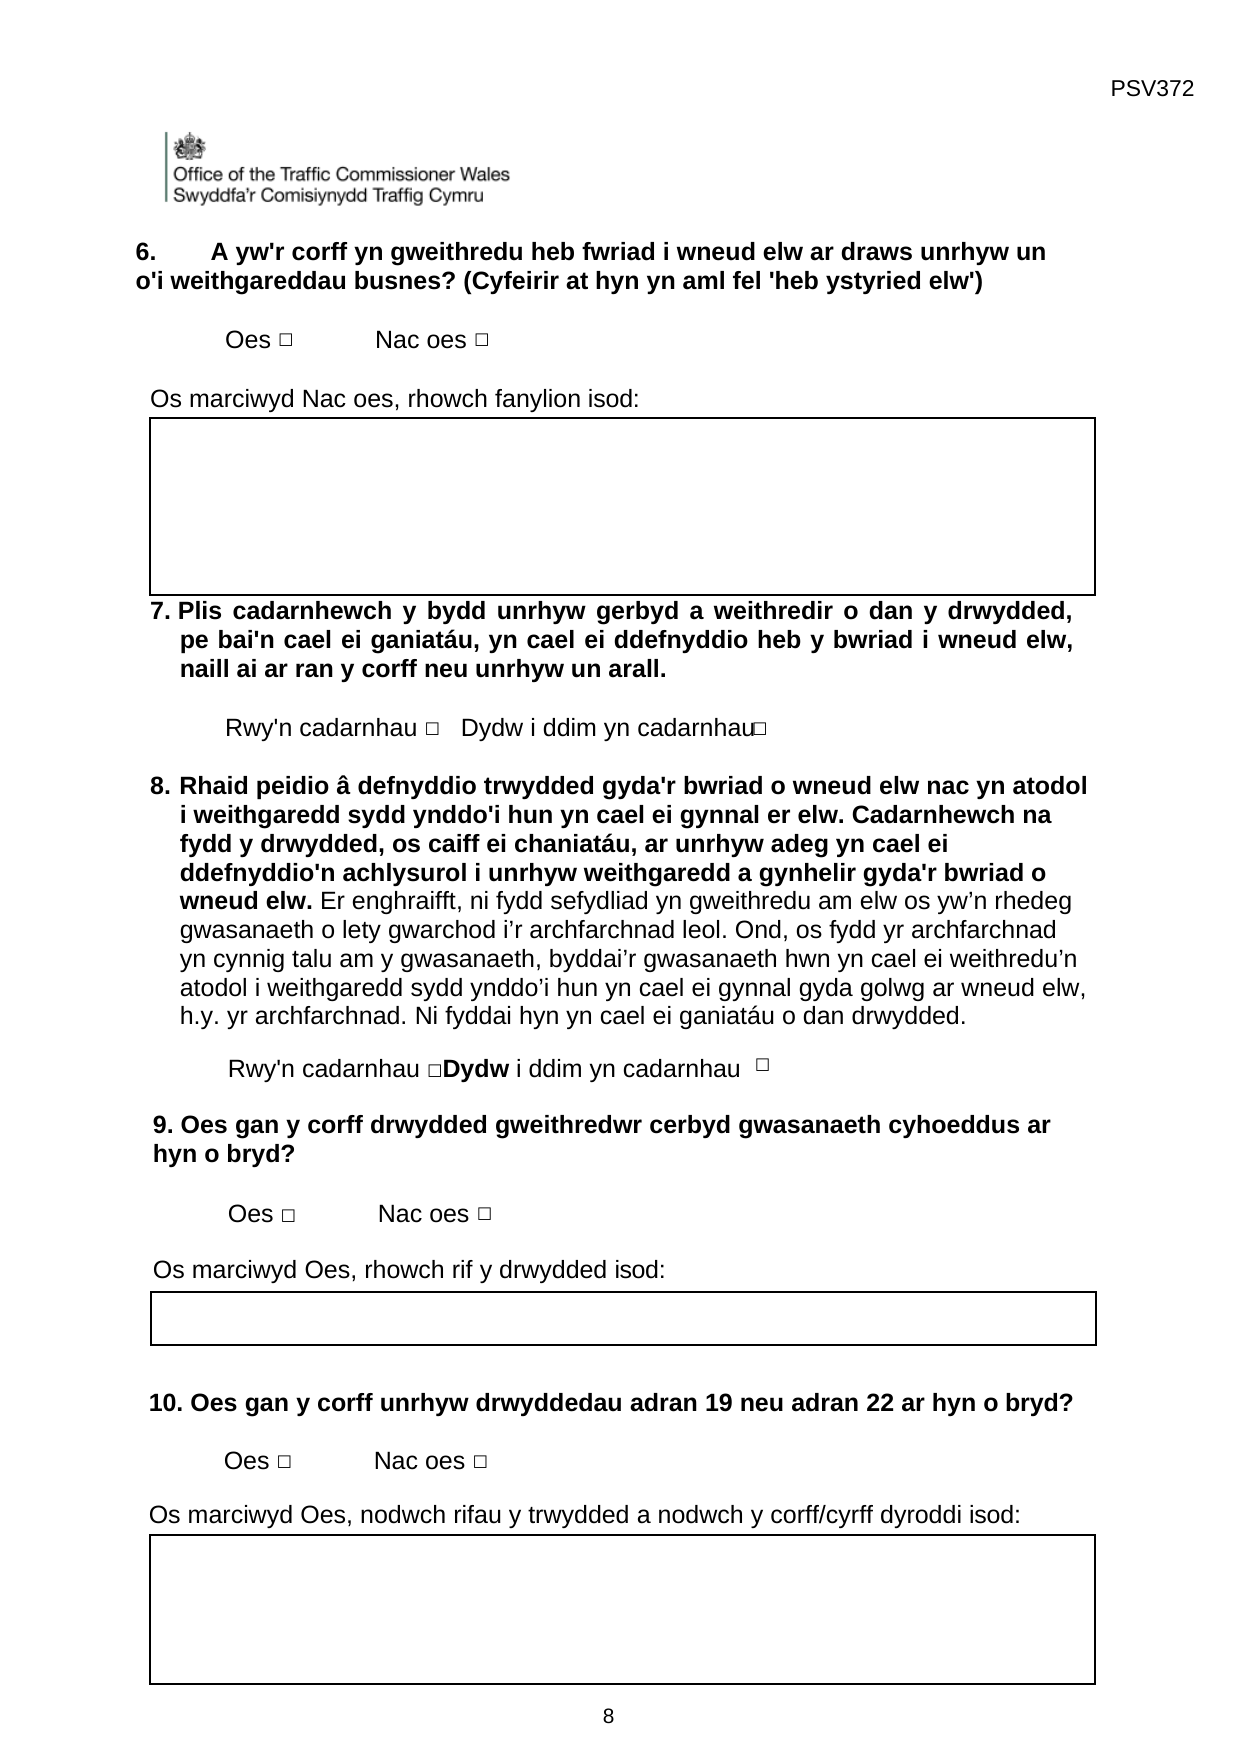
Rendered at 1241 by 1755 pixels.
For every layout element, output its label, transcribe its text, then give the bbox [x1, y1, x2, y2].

text ☐ [424, 715, 449, 740]
subtitle Oes gan y corff drwydded gweithredwr cerbyd gwasanaeth cyhoeddus ar hyn o bryd? [153, 1110, 1051, 1168]
text ☐ [473, 1448, 498, 1473]
subtitle Oes gan y corff unrhyw drwyddedau adran 19 neu adran 22 ar hyn o bryd? [148, 1388, 1195, 1416]
text Os marciwyd Oes, nodwch rifau y trwydded a nodwch y corff/cyrff dyroddi isod: [148, 1500, 1195, 1529]
text ☐ [755, 1051, 780, 1076]
text Os marciwyd Nac oes, rhowch fanylion isod: [150, 384, 1195, 413]
text Rwy'n cadarnhau Dydw i ddim yn cadarnhau [225, 713, 1195, 742]
text ☐ [278, 327, 303, 352]
text Oes Nac oes [223, 1446, 1195, 1475]
text ☐ [752, 715, 777, 740]
text Os marciwyd Oes, rhowch rif y drwydded isod: [153, 1255, 1195, 1284]
subtitle A yw'r corff yn gweithredu heb fwriad i wneud elw ar draws unrhyw un o'i weithgareddau busnes? (Cyfeirir at hyn yn aml fel 'heb ystyried elw') [135, 237, 1049, 294]
text ☐ [474, 327, 499, 352]
subtitle Plis cadarnhewch y bydd unrhyw gerbyd a weithredir o dan y drwydded, pe bai'n cael ei ganiatáu, yn cael ei ddefnyddio heb y bwriad i wneud elw, naill ai ar ran y corff neu unrhyw un arall. [150, 596, 1073, 682]
text ☐ [277, 1448, 302, 1473]
text h.y. yr archfarchnad. Ni fyddai hyn yn cael ei ganiatáu o dan drwydded. Rwy'n cadarnhau ☐Dydw i ddim yn cadarnhau [179, 1001, 1012, 1084]
list Rhaid peidio â defnyddio trwydded gyda'r bwriad o wneud elw nac yn atodol i weithgaredd sydd ynddo'i hun yn cael ei gynnal er elw. Cadarnhewch na fydd y drwydded, os caiff ei chaniatáu, ar unrhyw adeg yn cael ei ddefnyddio'n achlysurol i unrhyw weithgaredd a gynhelir gyda'r bwriad o wneud elw. Er enghraifft, ni fydd sefydliad yn gweithredu am elw os yw’n rhedeg gwasanaeth o lety gwarchod i’r archfarchnad leol. Ond, os fydd yr archfarchnad yn cynnig talu am y gwasanaeth, byddai’r gwasanaeth hwn yn cael ei weithredu’n atodol i weithgaredd sydd ynddo’i hun yn cael ei gynnal gyda golwg ar wneud elw, [150, 771, 1087, 1001]
text ☐ [477, 1200, 502, 1225]
text Oes Nac oes [225, 325, 1195, 354]
subtitle [151, 436, 1073, 594]
text Oes ☐ Nac oes [228, 1196, 1195, 1230]
